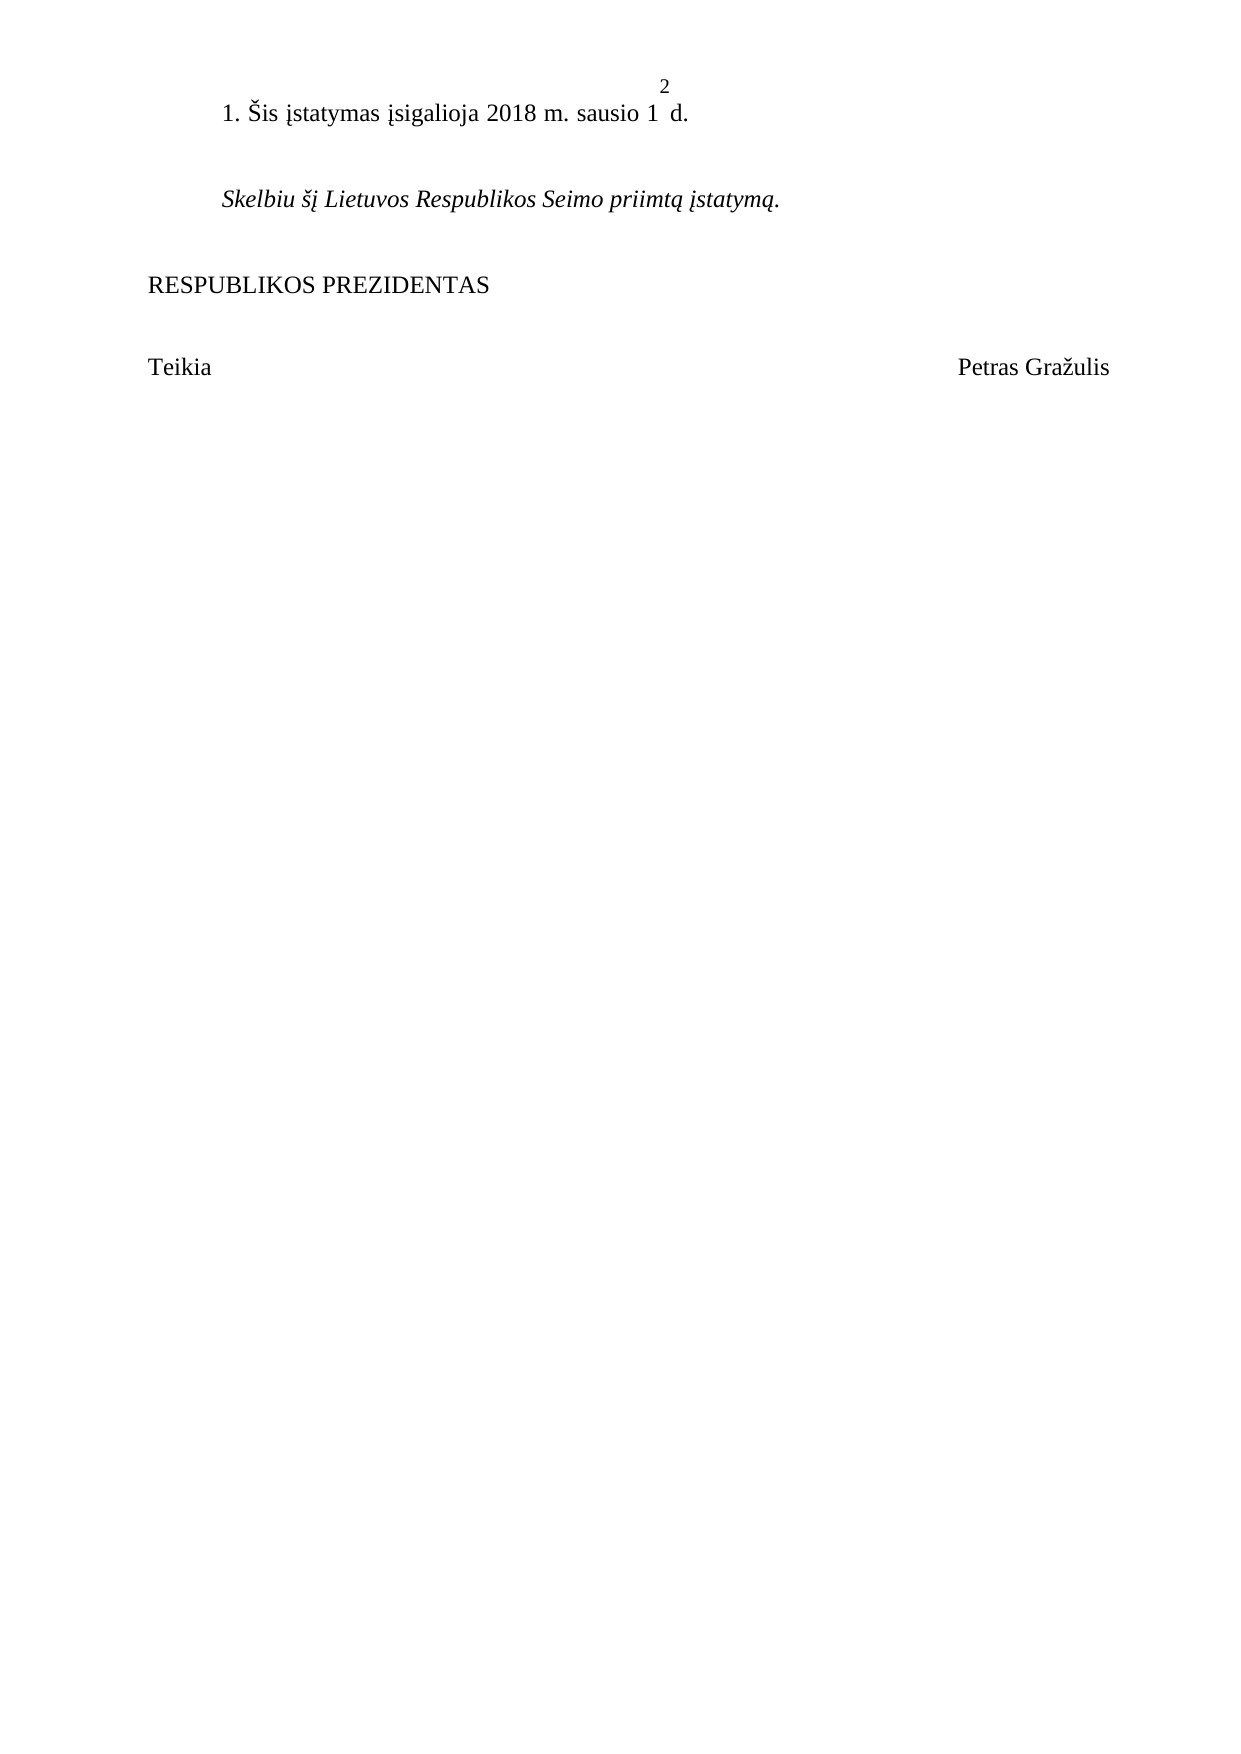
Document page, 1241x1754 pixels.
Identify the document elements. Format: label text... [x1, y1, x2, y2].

text Skelbiu šį Lietuvos Respublikos Seimo priimtą įstatymą. [148, 184, 1187, 213]
text 1. Šis įstatymas įsigalioja 2018 m. sausio 1 d. [148, 98, 1187, 127]
text RESPUBLIKOS PREZIDENTAS [148, 270, 1187, 299]
text Teikia Petras Gražulis [148, 352, 1181, 381]
